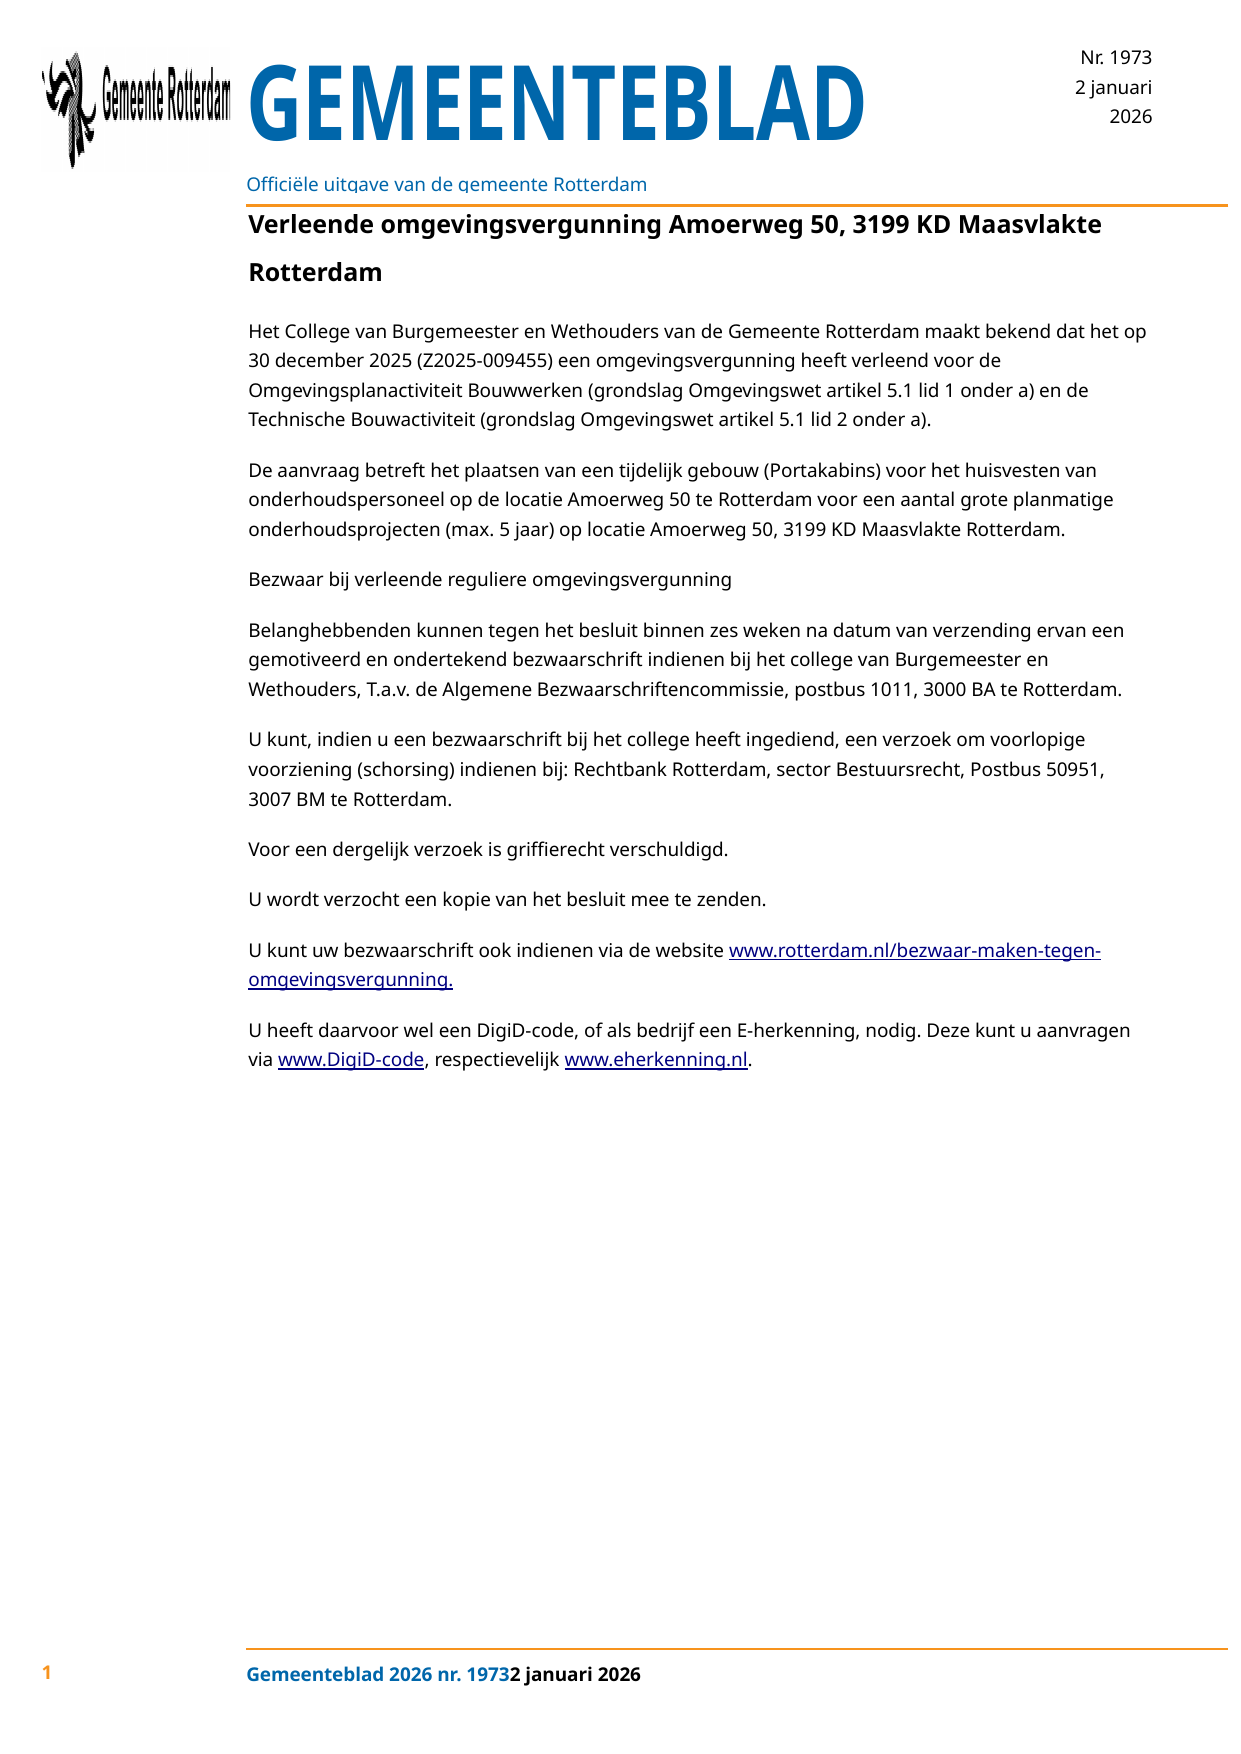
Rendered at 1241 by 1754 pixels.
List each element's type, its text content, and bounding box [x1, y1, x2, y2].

text U heeft daarvoor wel een DigiD-code, of als bedrijf een E-herkenning, nodig. Deze kunt u aanvragen via www.DigiD-code, respectievelijk www.eherkenning.nl. [248, 1017, 1152, 1072]
text U kunt, indien u een bezwaarschrift bij het college heeft ingediend, een verzoek om voorlopige voorziening (schorsing) indienen bij: Rechtbank Rotterdam, sector Bestuursrecht, Postbus 50951, 3007 BM te Rotterdam. [248, 727, 1152, 812]
text U wordt verzocht een kopie van het besluit mee te zenden. [248, 887, 1152, 912]
picture [41, 47, 231, 172]
text De aanvraag betreft het plaatsen van een tijdelijk gebouw (Portakabins) voor het huisvesten van onderhoudspersoneel op de locatie Amoerweg 50 te Rotterdam voor een aantal grote planmatige onderhoudsprojecten (max. 5 jaar) op locatie Amoerweg 50, 3199 KD Maasvlakte Rotterdam. [248, 457, 1152, 542]
text Verleende omgevingsvergunning Amoerweg 50, 3199 KD Maasvlakte Rotterdam [248, 207, 1152, 288]
text Het College van Burgemeester en Wethouders van de Gemeente Rotterdam maakt bekend dat het op 30 december 2025 (Z2025-009455) een omgevingsvergunning heeft verleend voor de Omgevingsplanactiviteit Bouwwerken (grondslag Omgevingswet artikel 5.1 lid 1 onder a) en de Technische Bouwactiviteit (grondslag Omgevingswet artikel 5.1 lid 2 onder a). [248, 318, 1152, 432]
text Voor een dergelijk verzoek is griffierecht verschuldigd. [248, 836, 1152, 862]
text Bezwaar bij verleende reguliere omgevingsvergunning [248, 567, 1152, 592]
text U kunt uw bezwaarschrift ook indienen via de website www.rotterdam.nl/bezwaar-maken-tegen-omgevingsvergunning. [248, 937, 1152, 992]
text Belanghebbenden kunnen tegen het besluit binnen zes weken na datum van verzending ervan een gemotiveerd en ondertekend bezwaarschrift indienen bij het college van Burgemeester en Wethouders, T.a.v. de Algemene Bezwaarschriftencommissie, postbus 1011, 3000 BA te Rotterdam. [248, 617, 1152, 702]
